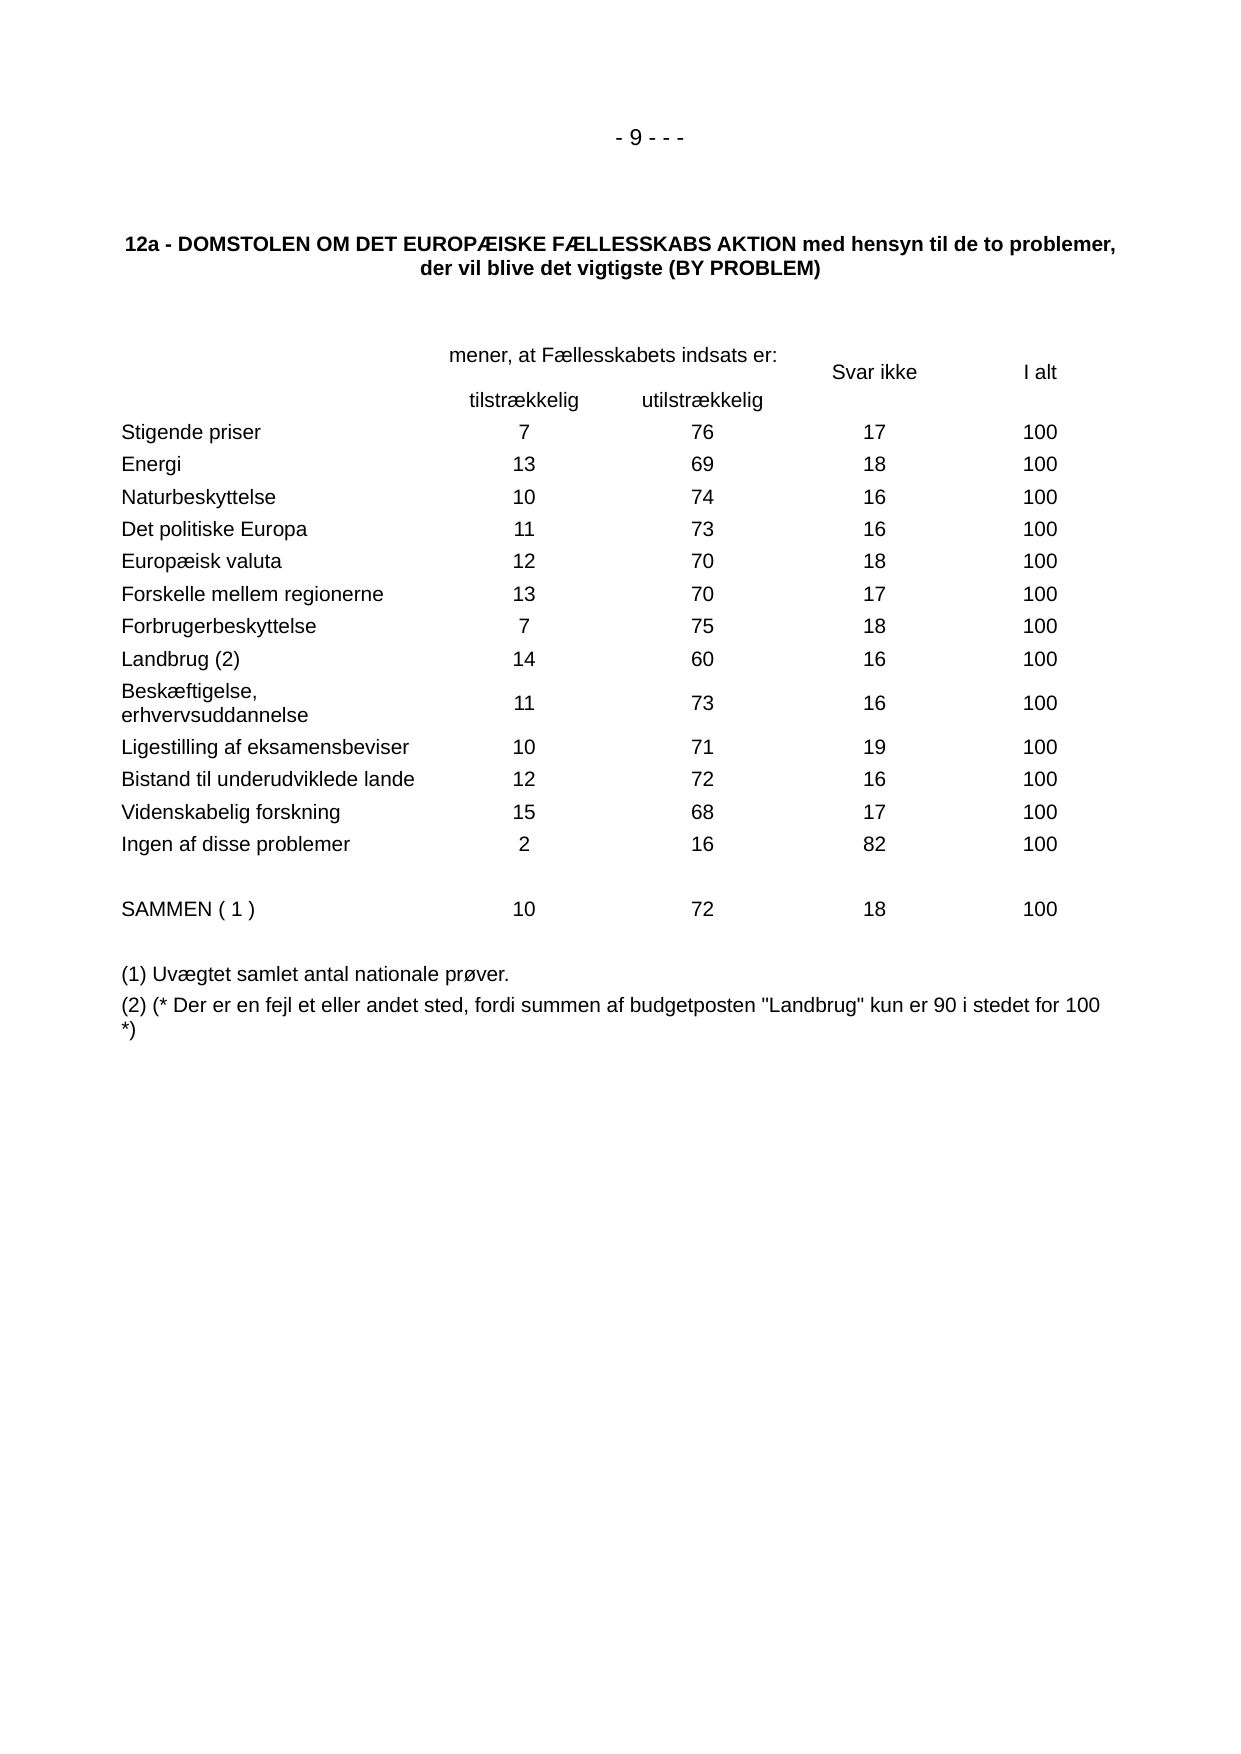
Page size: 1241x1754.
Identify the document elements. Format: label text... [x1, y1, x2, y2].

table_cell 100 [957, 828, 1123, 860]
table_cell [613, 860, 792, 893]
table_cell Videnskabelig forskning [118, 795, 435, 828]
table_cell 19 [792, 731, 957, 763]
table_cell [792, 295, 957, 327]
table_cell 100 [957, 763, 1123, 795]
table_cell [118, 328, 435, 383]
table_cell 10 [435, 731, 613, 763]
table_cell 100 [957, 675, 1123, 731]
table_cell 100 [957, 448, 1123, 480]
table_cell 13 [435, 448, 613, 480]
table_cell 14 [435, 643, 613, 675]
table_cell 71 [613, 731, 792, 763]
table_cell 18 [792, 610, 957, 642]
table_cell 100 [957, 893, 1123, 925]
table_cell 82 [792, 828, 957, 860]
table_cell Ingen af disse problemer [118, 828, 435, 860]
table_cell 68 [613, 795, 792, 828]
table_cell Landbrug (2) [118, 643, 435, 675]
table_cell 17 [792, 578, 957, 610]
table_cell [118, 383, 435, 416]
table_cell utilstrækkelig [613, 383, 792, 416]
table_cell 100 [957, 610, 1123, 642]
table_cell 11 [435, 675, 613, 731]
table_cell Svar ikke [792, 328, 957, 416]
table_cell 74 [613, 480, 792, 513]
table_cell Stigende priser [118, 416, 435, 448]
table_cell 100 [957, 513, 1123, 545]
table_cell 100 [957, 731, 1123, 763]
table_cell Forskelle mellem regionerne [118, 578, 435, 610]
table_cell tilstrækkelig [435, 383, 613, 416]
table_cell [957, 295, 1123, 327]
table_cell [957, 925, 1123, 957]
table_cell (2) (* Der er en fejl et eller andet sted, fordi summen af budgetposten "Landbrug" kun er 90 i stedet for 100 *) [118, 990, 1123, 1043]
table_cell 7 [435, 610, 613, 642]
table_cell 16 [792, 513, 957, 545]
table_cell [435, 925, 613, 957]
table_cell 13 [435, 578, 613, 610]
table_cell 16 [792, 480, 957, 513]
table_cell 100 [957, 480, 1123, 513]
table_cell 60 [613, 643, 792, 675]
table_cell SAMMEN ( 1 ) [118, 893, 435, 925]
table_cell 10 [435, 893, 613, 925]
table_cell Beskæftigelse, erhvervsuddannelse [118, 675, 435, 731]
table_cell 72 [613, 893, 792, 925]
table_cell 100 [957, 578, 1123, 610]
table_cell 10 [435, 480, 613, 513]
table_cell 15 [435, 795, 613, 828]
table_cell 70 [613, 545, 792, 578]
table_cell 7 [435, 416, 613, 448]
table_cell 18 [792, 448, 957, 480]
table_cell 75 [613, 610, 792, 642]
table_cell [118, 295, 435, 327]
table_cell 12 [435, 763, 613, 795]
table_cell [792, 925, 957, 957]
table_cell 73 [613, 675, 792, 731]
table_cell (1) Uvægtet samlet antal nationale prøver. [118, 958, 1123, 990]
table_cell 17 [792, 795, 957, 828]
table_cell mener, at Fællesskabets indsats er: [435, 328, 792, 383]
table_cell 17 [792, 416, 957, 448]
table_cell Bistand til underudviklede lande [118, 763, 435, 795]
table_cell Europæisk valuta [118, 545, 435, 578]
table_cell [613, 295, 792, 327]
table_cell Forbrugerbeskyttelse [118, 610, 435, 642]
table_header 12a - DOMSTOLEN OM DET EUROPÆISKE FÆLLESSKABS AKTION med hensyn til de to problemer, der vil blive det vigtigste (BY PROBLEM) [118, 216, 1123, 295]
table_cell Ligestilling af eksamensbeviser [118, 731, 435, 763]
table_cell [613, 925, 792, 957]
table_cell 18 [792, 893, 957, 925]
table_cell 16 [792, 675, 957, 731]
table_cell [118, 925, 435, 957]
table_cell 100 [957, 643, 1123, 675]
table_cell [792, 860, 957, 893]
table_cell Det politiske Europa [118, 513, 435, 545]
table_cell 16 [792, 763, 957, 795]
table_cell 16 [792, 643, 957, 675]
table_cell [118, 860, 435, 893]
table_cell 76 [613, 416, 792, 448]
table_cell [435, 295, 613, 327]
table_cell I alt [957, 328, 1123, 416]
table_cell Energi [118, 448, 435, 480]
table_cell 2 [435, 828, 613, 860]
table_cell [435, 860, 613, 893]
table_cell 69 [613, 448, 792, 480]
table_cell [957, 860, 1123, 893]
table_cell 70 [613, 578, 792, 610]
table_cell 18 [792, 545, 957, 578]
table_cell 73 [613, 513, 792, 545]
table_cell 100 [957, 416, 1123, 448]
table_cell 11 [435, 513, 613, 545]
table_cell 100 [957, 545, 1123, 578]
table_cell 12 [435, 545, 613, 578]
table_cell 72 [613, 763, 792, 795]
table_cell Naturbeskyttelse [118, 480, 435, 513]
table_cell 16 [613, 828, 792, 860]
table_cell 100 [957, 795, 1123, 828]
